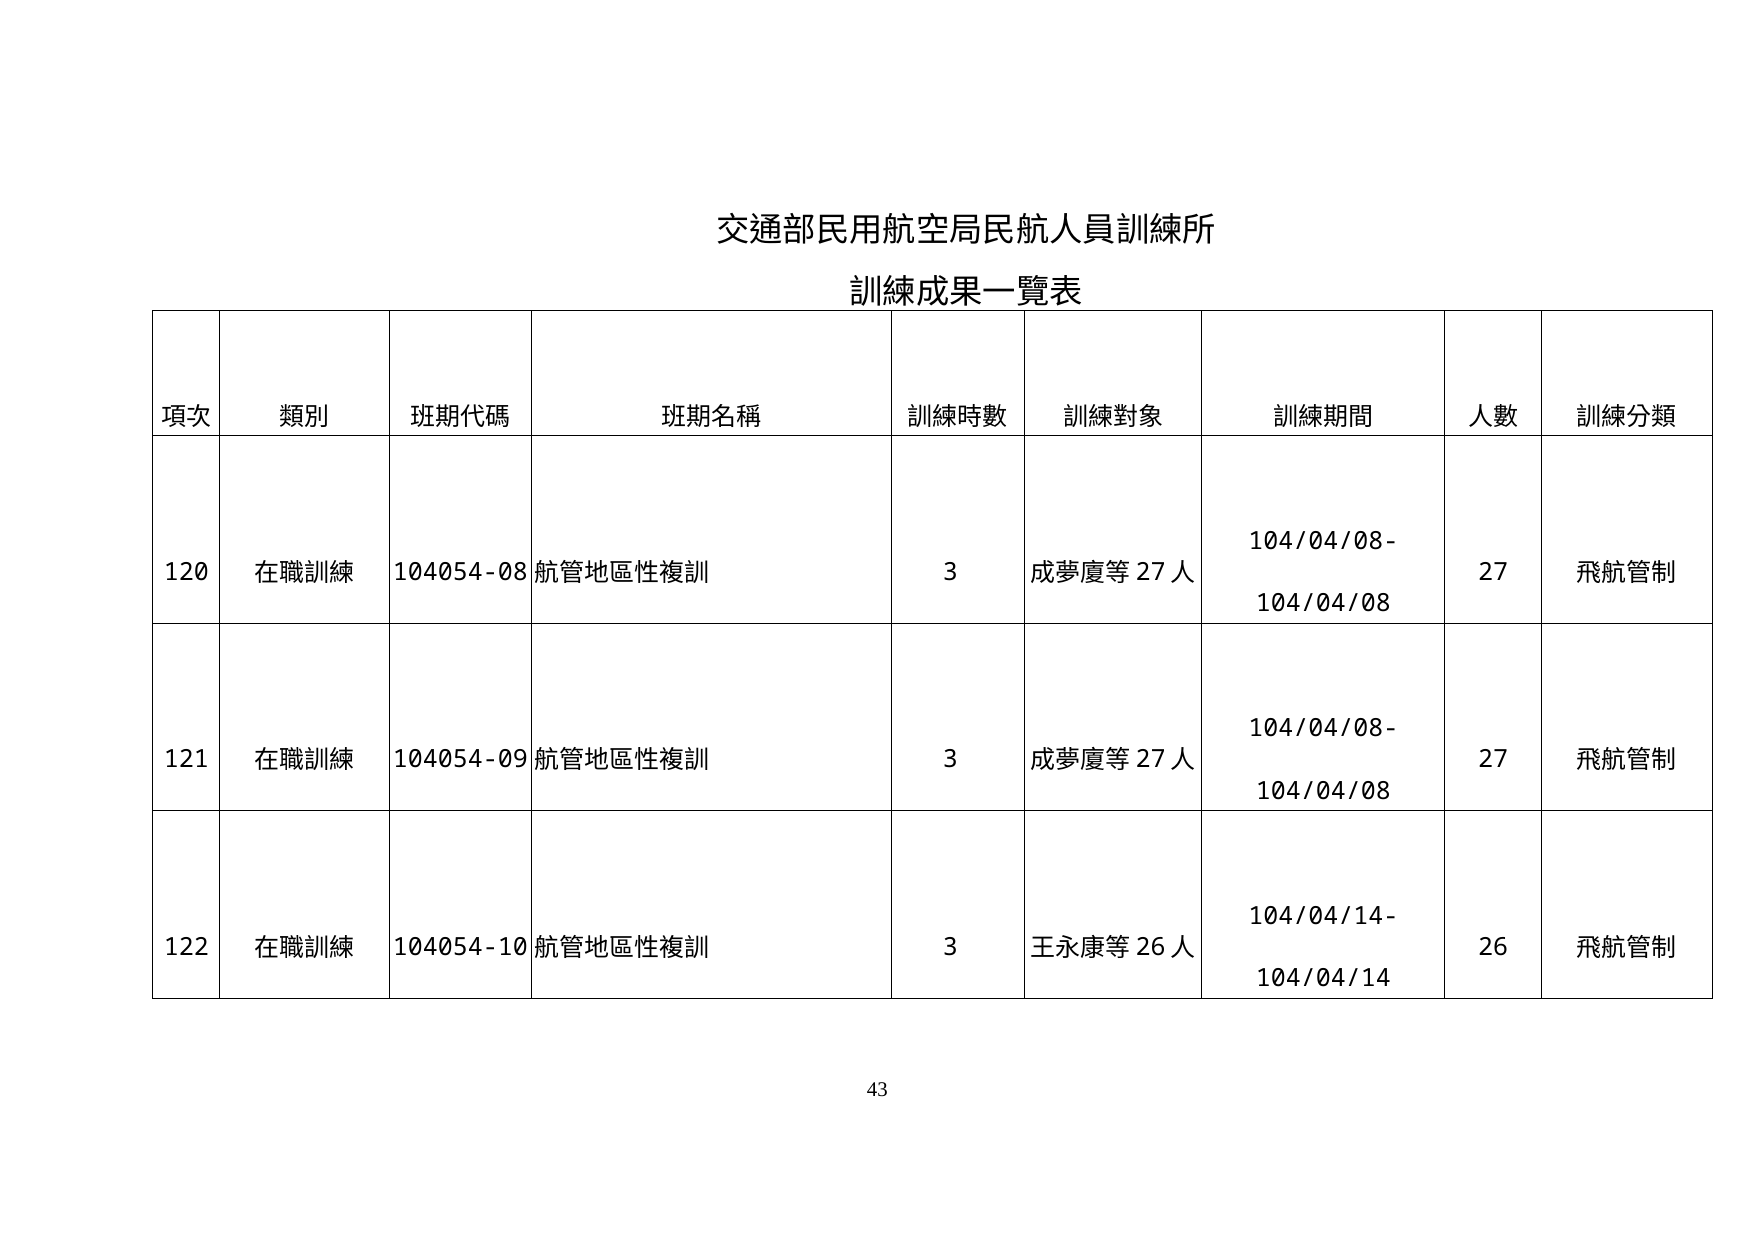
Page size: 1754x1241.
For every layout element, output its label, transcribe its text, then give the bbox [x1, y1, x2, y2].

table_cell 訓練成果一覽表 [220, 248, 1712, 310]
table_cell 3 [892, 624, 1024, 810]
table_cell [153, 248, 219, 310]
table_cell 120 [153, 436, 219, 623]
table_cell 航管地區性複訓 [532, 811, 891, 998]
table_cell 104/04/08-104/04/08 [1202, 436, 1444, 623]
table_cell 訓練時數 [892, 311, 1024, 435]
table_cell 104/04/14-104/04/14 [1202, 811, 1444, 998]
table_cell 104054-10 [390, 811, 531, 998]
table_cell 26 [1445, 811, 1541, 998]
table_cell 3 [892, 811, 1024, 998]
table_cell 成夢廈等27人 [1025, 436, 1201, 623]
table_cell 航管地區性複訓 [532, 436, 891, 623]
table_cell 王永康等26人 [1025, 811, 1201, 998]
table_cell 3 [892, 436, 1024, 623]
table_cell 104054-09 [390, 624, 531, 810]
table_cell 訓練對象 [1025, 311, 1201, 435]
table_cell 122 [153, 811, 219, 998]
table_header 交通部民用航空局民航人員訓練所 [220, 185, 1712, 248]
table_cell 飛航管制 [1542, 811, 1712, 998]
table_cell 成夢廈等27人 [1025, 624, 1201, 810]
table_cell 在職訓練 [220, 436, 389, 623]
table_header [153, 185, 219, 248]
table_cell 在職訓練 [220, 811, 389, 998]
table_cell 121 [153, 624, 219, 810]
table_cell 104/04/08-104/04/08 [1202, 624, 1444, 810]
table_cell 類別 [220, 311, 389, 435]
table_cell 飛航管制 [1542, 436, 1712, 623]
table_cell 訓練分類 [1542, 311, 1712, 435]
table_cell 27 [1445, 436, 1541, 623]
table_cell 項次 [153, 311, 219, 435]
table_cell 在職訓練 [220, 624, 389, 810]
table_cell 104054-08 [390, 436, 531, 623]
table_cell 班期名稱 [532, 311, 891, 435]
table_cell 訓練期間 [1202, 311, 1444, 435]
table_cell 27 [1445, 624, 1541, 810]
table_cell 航管地區性複訓 [532, 624, 891, 810]
table_cell 班期代碼 [390, 311, 531, 435]
table_cell 飛航管制 [1542, 624, 1712, 810]
table_cell 人數 [1445, 311, 1541, 435]
